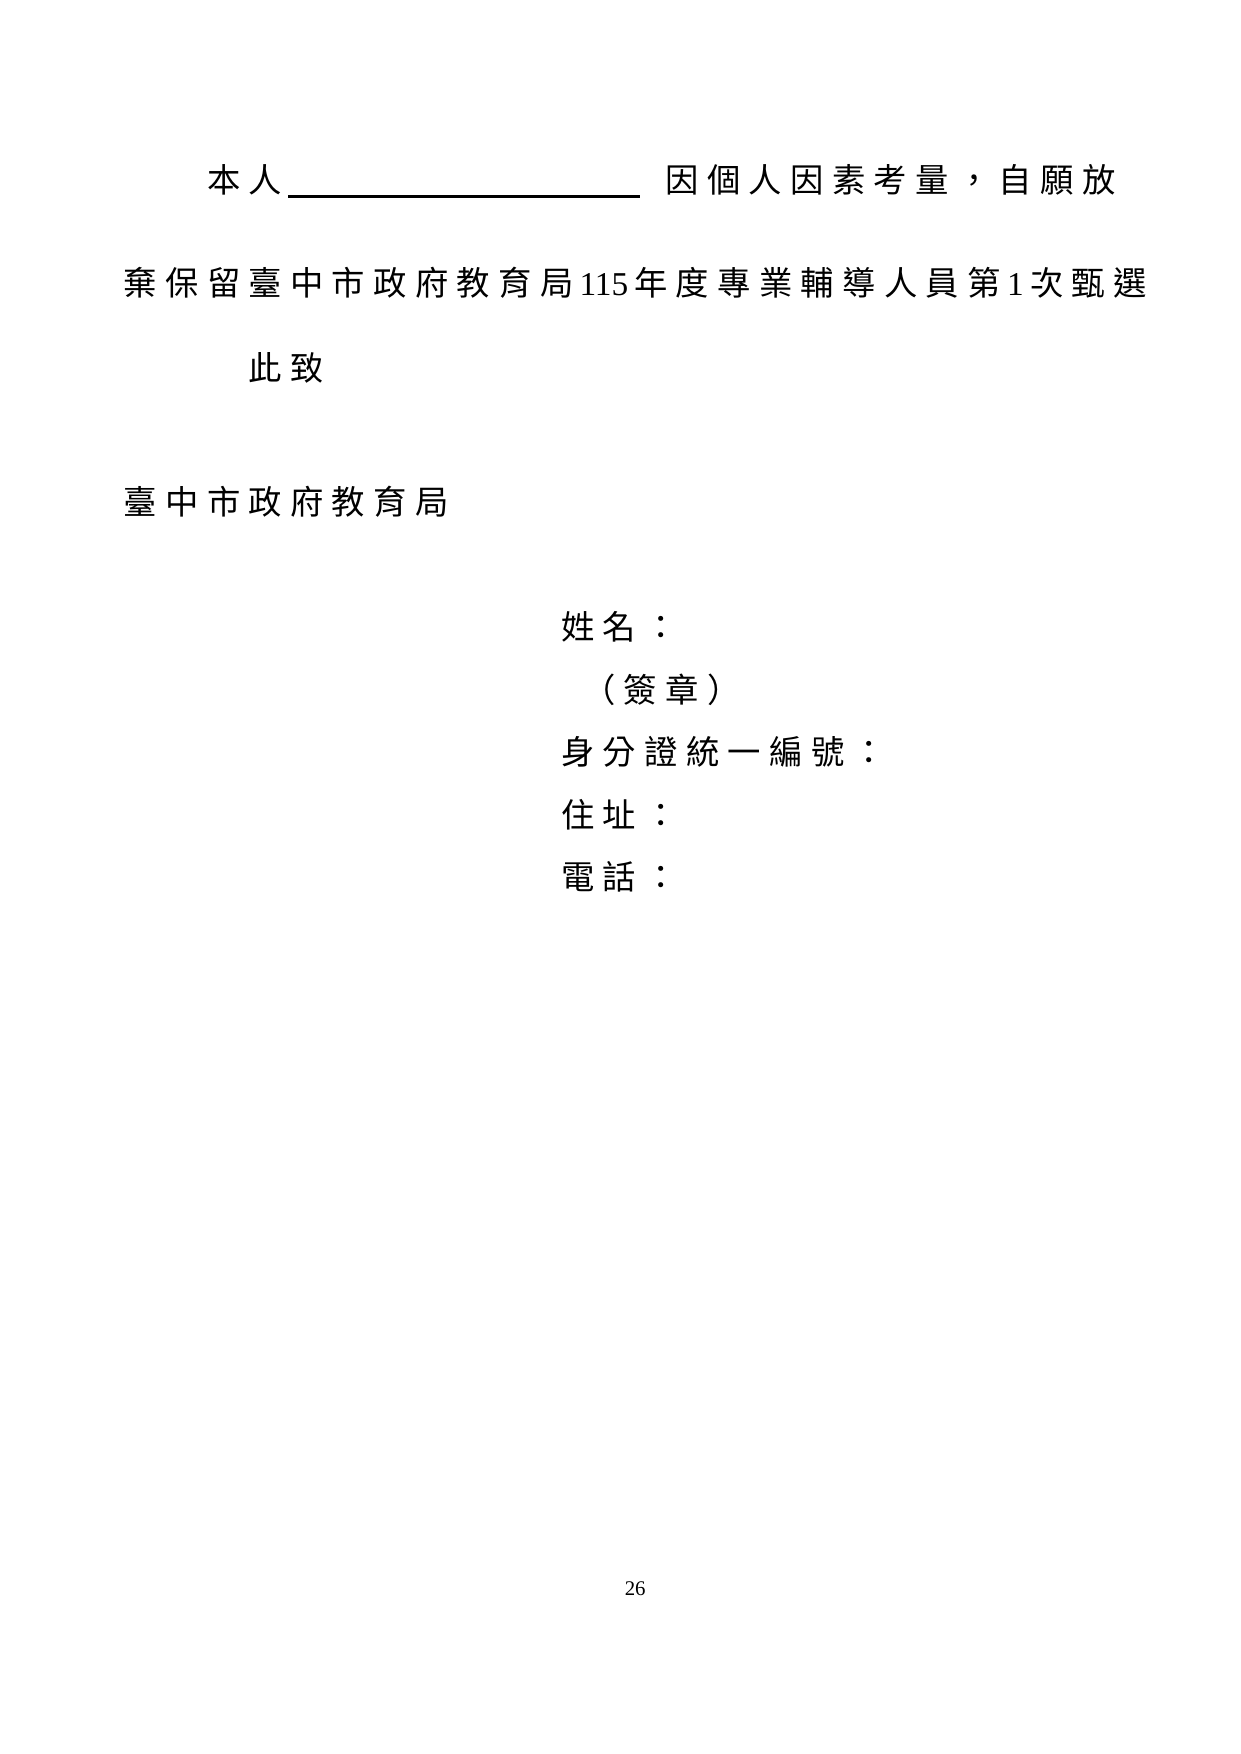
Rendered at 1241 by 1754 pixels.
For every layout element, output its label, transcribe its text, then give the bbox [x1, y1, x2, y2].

text 住址： [551, 771, 1151, 833]
text 姓名： （簽章） [551, 583, 1151, 708]
text 身分證統一編號： [551, 708, 1151, 771]
text 本人 因個人因素考量，自願放棄保留臺中市政府教育局115年度專業輔導人員第1次甄選報名資格至第2次甄選，特簽署聲明書為證。 [119, 136, 1151, 324]
text 臺中市政府教育局 [119, 458, 1151, 521]
text 此致 [169, 324, 1151, 386]
text 電話： [551, 833, 1151, 896]
text [66, 386, 179, 435]
